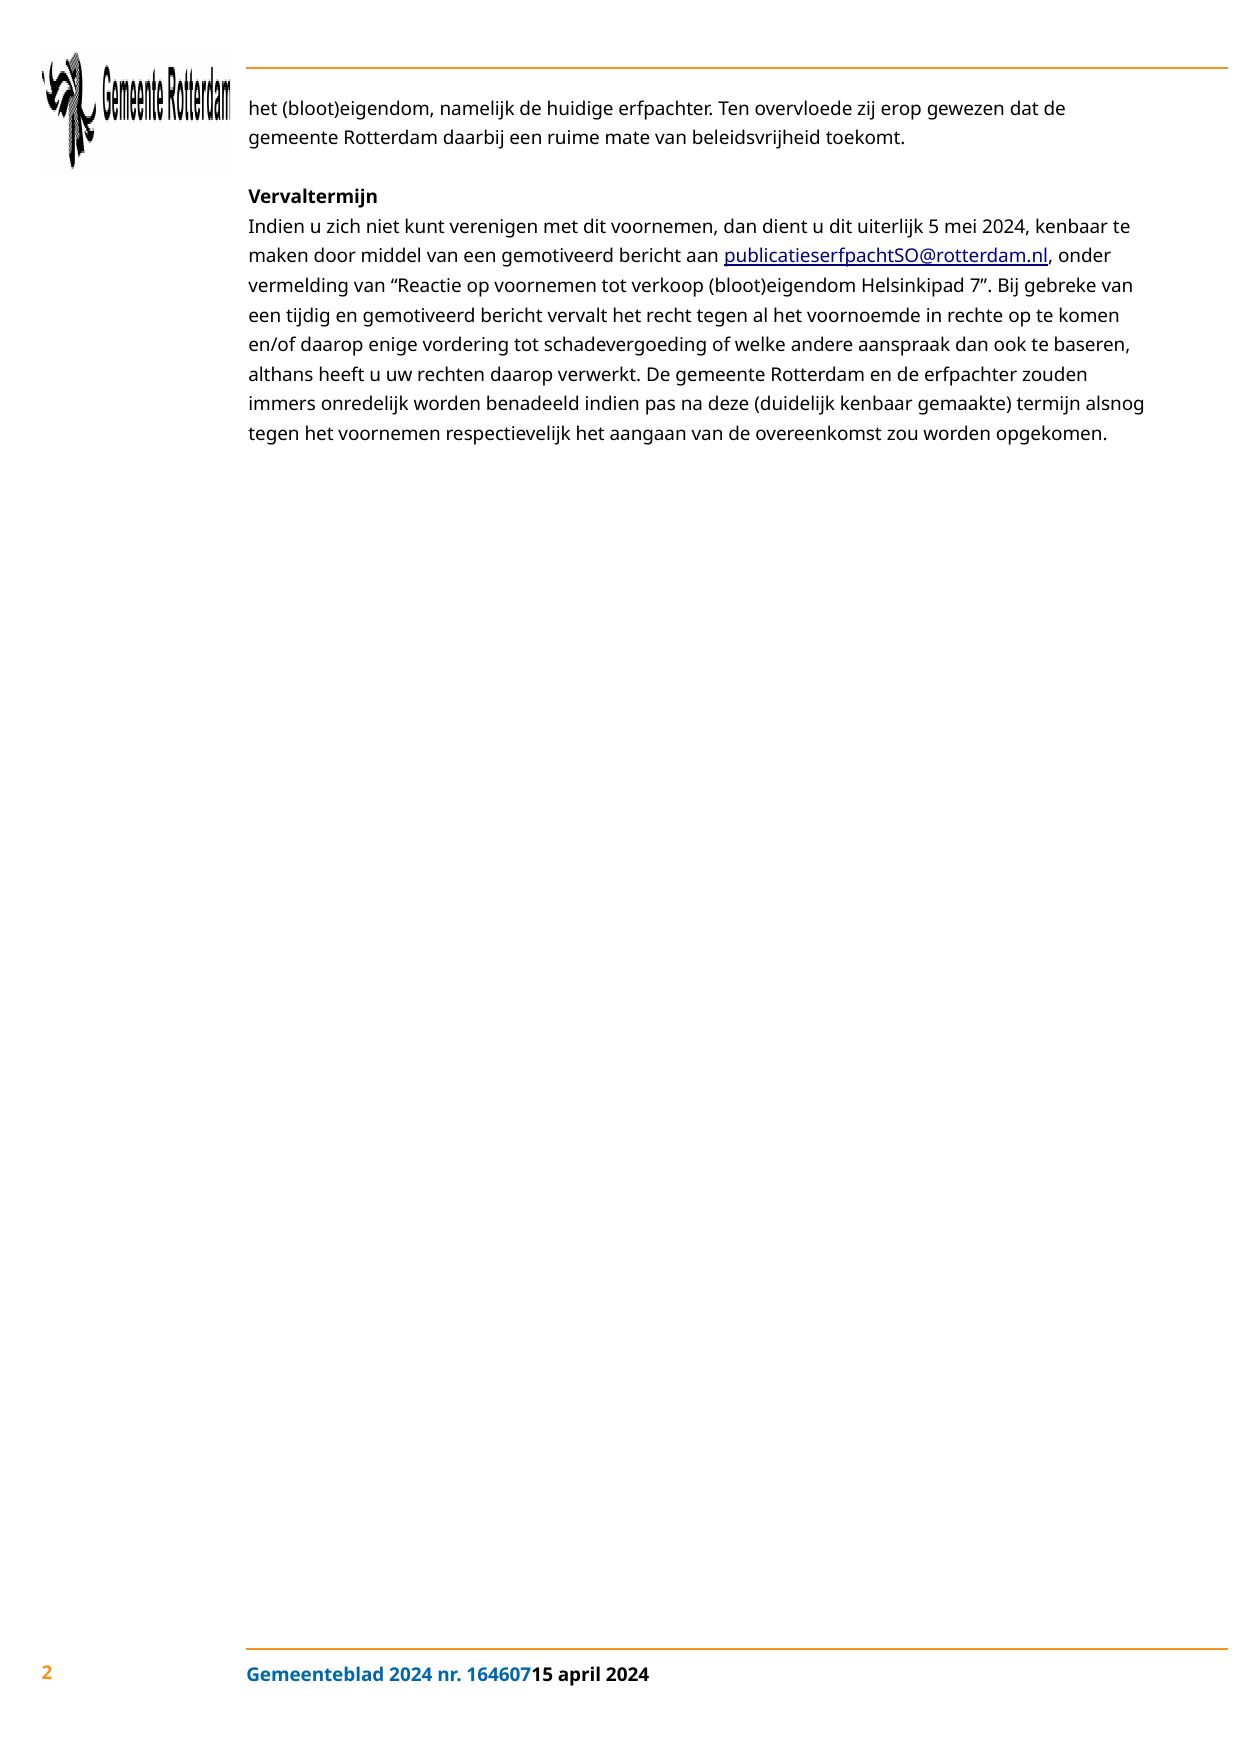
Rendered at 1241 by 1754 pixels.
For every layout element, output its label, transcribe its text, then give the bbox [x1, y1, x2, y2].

picture [41, 47, 231, 172]
text Indien u zich niet kunt verenigen met dit voornemen, dan dient u dit uiterlijk 5 mei 2024, kenbaar te maken door middel van een gemotiveerd bericht aan publicatieserfpachtSO@rotterdam.nl, onder vermelding van “Reactie op voornemen tot verkoop (bloot)eigendom Helsinkipad 7”. Bij gebreke van een tijdig en gemotiveerd bericht vervalt het recht tegen al het voornoemde in rechte op te komen en/of daarop enige vordering tot schadevergoeding of welke andere aanspraak dan ook te baseren, althans heeft u uw rechten daarop verwerkt. De gemeente Rotterdam en de erfpachter zouden immers onredelijk worden benadeeld indien pas na deze (duidelijk kenbaar gemaakte) termijn alsnog tegen het voornemen respectievelijk het aangaan van de overeenkomst zou worden opgekomen. [248, 213, 1152, 446]
text het (bloot)eigendom, namelijk de huidige erfpachter. Ten overvloede zij erop gewezen dat de gemeente Rotterdam daarbij een ruime mate van beleidsvrijheid toekomt. [248, 95, 1152, 150]
text Vervaltermijn [248, 183, 1152, 209]
